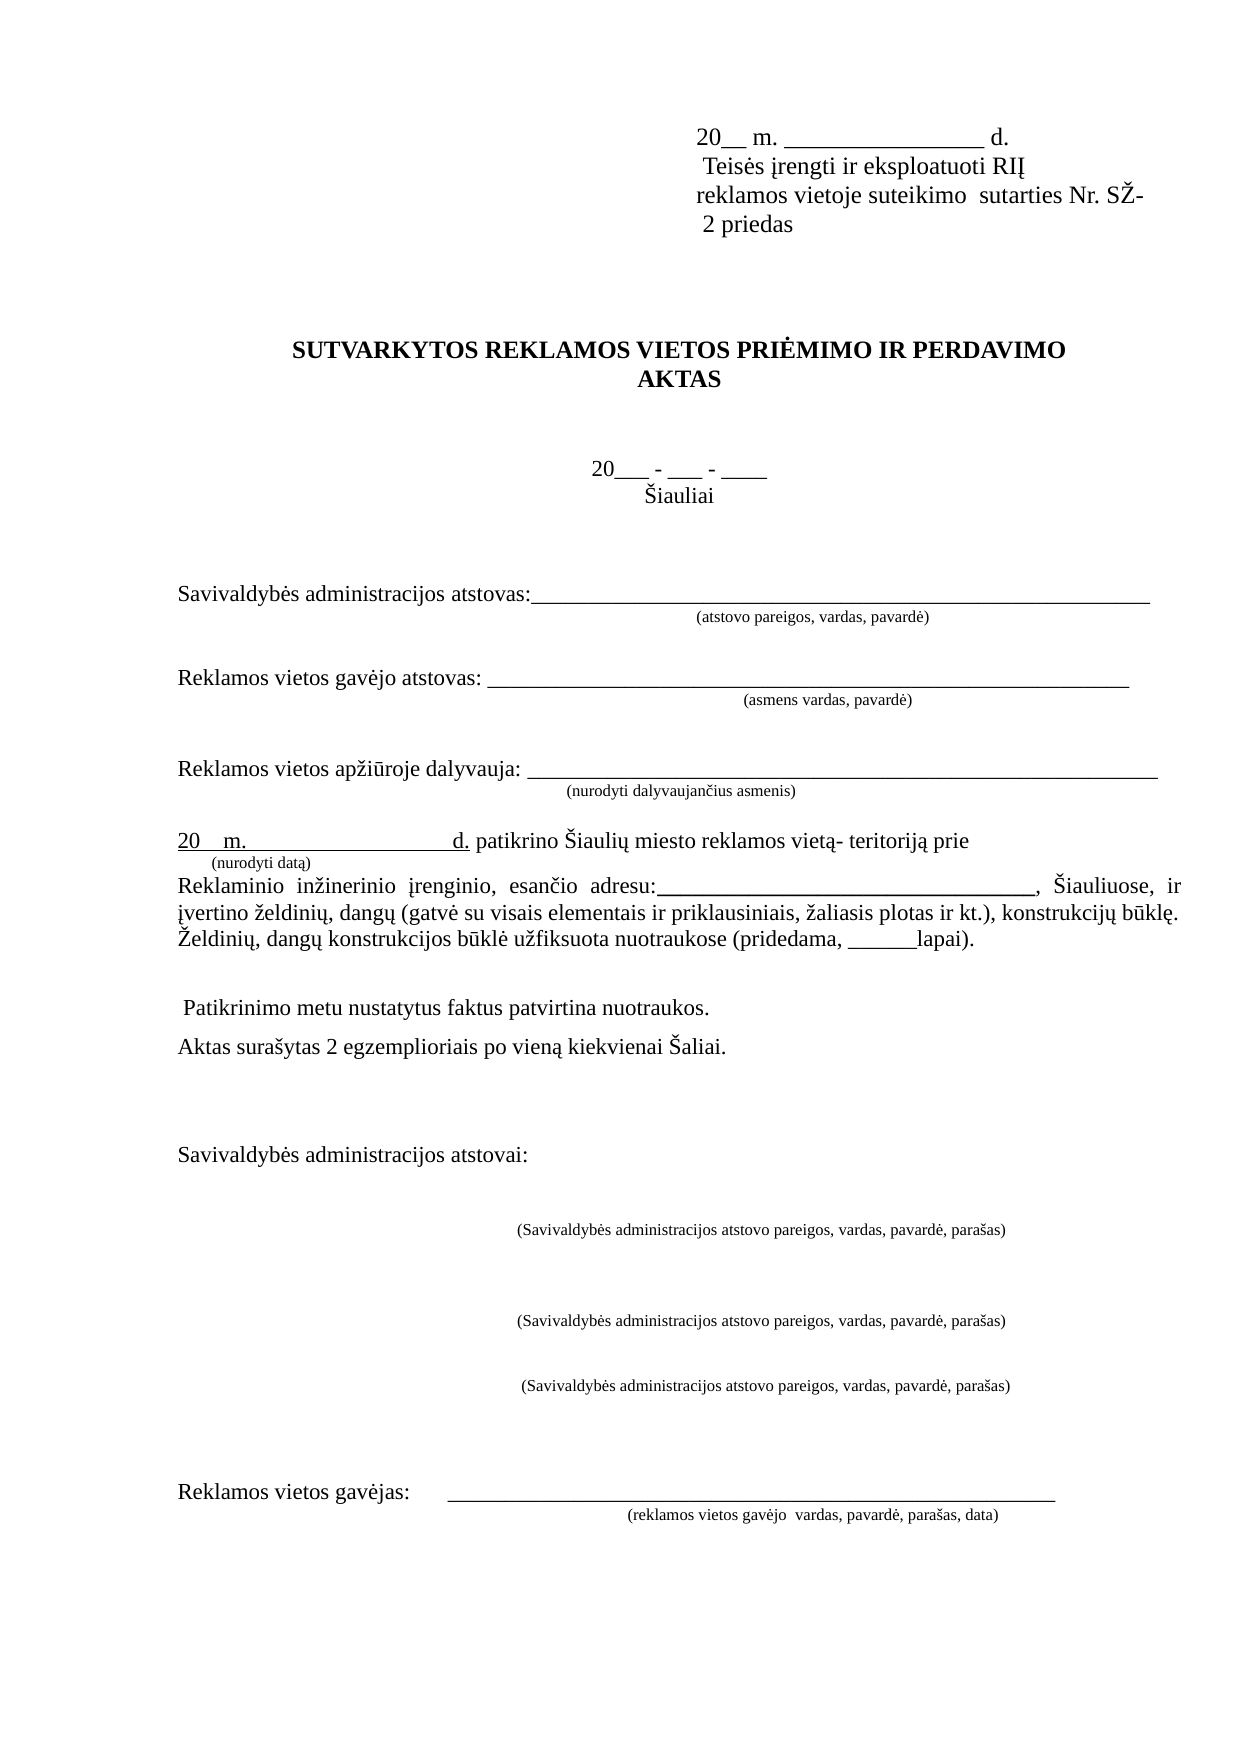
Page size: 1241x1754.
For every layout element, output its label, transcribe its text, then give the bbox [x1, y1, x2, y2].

text Aktas surašytas 2 egzemplioriais po vieną kiekvienai Šaliai. [177, 1033, 1181, 1059]
text Šiauliai [177, 482, 1181, 508]
text (reklamos vietos gavėjo vardas, pavardė, parašas, data) [177, 1505, 1181, 1524]
text 2 priedas [177, 209, 1181, 237]
text Reklamos vietos apžiūroje dalyvauja: _______________________________________________________ [177, 755, 1181, 781]
text Patikrinimo metu nustatytus faktus patvirtina nuotraukos. [177, 994, 1181, 1021]
text 20__ m. ________________ d. [177, 122, 1181, 151]
text (Savivaldybės administracijos atstovo pareigos, vardas, pavardė, parašas) [177, 1375, 1181, 1394]
text Teisės įrengti ir eksploatuoti RIĮ [177, 151, 1181, 180]
text (Savivaldybės administracijos atstovo pareigos, vardas, pavardė, parašas) [177, 1311, 1181, 1330]
text Savivaldybės administracijos atstovas:______________________________________________________ [177, 580, 1181, 606]
text (nurodyti dalyvaujančius asmenis) [177, 781, 1181, 800]
text (Savivaldybės administracijos atstovo pareigos, vardas, pavardė, parašas) [177, 1220, 1181, 1239]
text 20 m. d. patikrino Šiaulių miesto reklamos vietą- teritoriją prie [177, 827, 1181, 853]
text SUTVARKYTOS REKLAMOS VIETOS PRIĖMIMO IR PERDAVIMO [177, 336, 1181, 364]
text Reklaminio inžinerinio įrenginio, esančio adresu:_________________________________, Šiauliuose, ir įvertino želdinių, dangų (gatvė su visais elementais ir priklausiniais, žaliasis plotas ir kt.), konstrukcijų būklę. Želdinių, dangų konstrukcijos būklė užfiksuota nuotraukose (pridedama, ______lapai). [177, 872, 1181, 951]
text 20___ - ___ - ____ [177, 455, 1181, 482]
text AKTAS [177, 364, 1181, 393]
text Savivaldybės administracijos atstovai: [177, 1141, 1181, 1167]
text reklamos vietoje suteikimo sutarties Nr. SŽ- [177, 180, 1181, 209]
text (atstovo pareigos, vardas, pavardė) [177, 606, 1181, 626]
text Reklamos vietos gavėjas: _____________________________________________________ [177, 1478, 1181, 1505]
text (nurodyti datą) [177, 853, 1181, 872]
text (asmens vardas, pavardė) [177, 690, 1181, 709]
text Reklamos vietos gavėjo atstovas: ________________________________________________________ [177, 664, 1181, 690]
